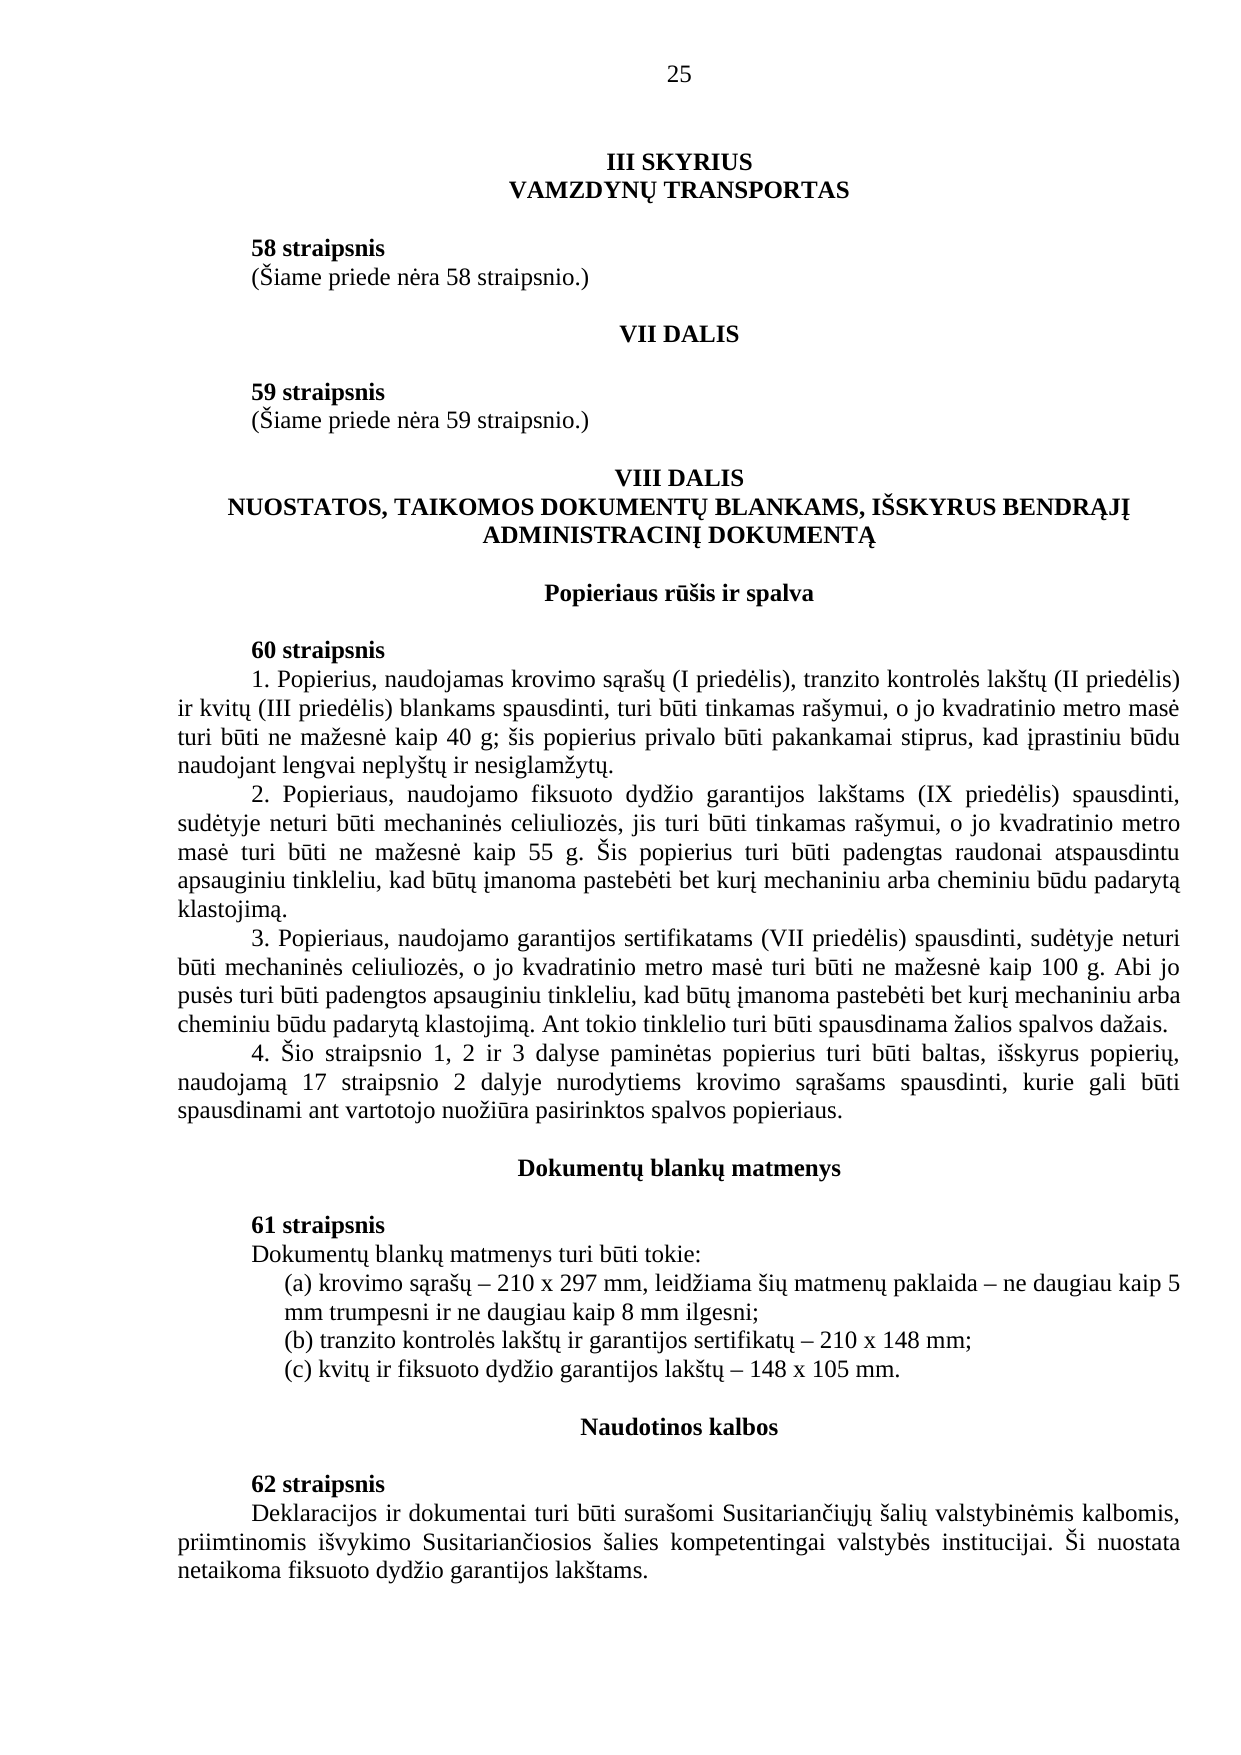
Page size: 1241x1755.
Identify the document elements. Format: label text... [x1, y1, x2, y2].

text NUOSTATOS, TAIKOMOS DOKUMENTŲ BLANKAMS, IŠSKYRUS BENDRĄJĮ ADMINISTRACINĮ DOKUMENTĄ [177, 492, 1181, 549]
text VIII DALIS [177, 463, 1181, 492]
text (Šiame priede nėra 59 straipsnio.) [177, 406, 1181, 434]
text VII DALIS [177, 319, 1181, 348]
text III SKYRIUS [177, 147, 1181, 176]
text (a) krovimo sąrašų – 210 x 297 mm, leidžiama šių matmenų paklaida – ne daugiau kaip 5 mm trumpesni ir ne daugiau kaip 8 mm ilgesni; [284, 1268, 1181, 1326]
text 1. Popierius, naudojamas krovimo sąrašų (I priedėlis), tranzito kontrolės lakštų (II priedėlis) ir kvitų (III priedėlis) blankams spausdinti, turi būti tinkamas rašymui, o jo kvadratinio metro masė turi būti ne mažesnė kaip 40 g; šis popierius privalo būti pakankamai stiprus, kad įprastiniu būdu naudojant lengvai neplyštų ir nesiglamžytų. [177, 664, 1181, 779]
text Dokumentų blankų matmenys [177, 1153, 1181, 1182]
text Naudotinos kalbos [177, 1412, 1181, 1441]
text 59 straipsnis [177, 377, 1181, 406]
text 62 straipsnis [177, 1469, 1181, 1498]
text (Šiame priede nėra 58 straipsnio.) [177, 262, 1181, 291]
text (c) kvitų ir fiksuoto dydžio garantijos lakštų – 148 x 105 mm. [284, 1354, 1181, 1383]
text 3. Popieriaus, naudojamo garantijos sertifikatams (VII priedėlis) spausdinti, sudėtyje neturi būti mechaninės celiuliozės, o jo kvadratinio metro masė turi būti ne mažesnė kaip 100 g. Abi jo pusės turi būti padengtos apsauginiu tinkleliu, kad būtų įmanoma pastebėti bet kurį mechaniniu arba cheminiu būdu padarytą klastojimą. Ant tokio tinklelio turi būti spausdinama žalios spalvos dažais. [177, 923, 1181, 1038]
text 4. Šio straipsnio 1, 2 ir 3 dalyse paminėtas popierius turi būti baltas, išskyrus popierių, naudojamą 17 straipsnio 2 dalyje nurodytiems krovimo sąrašams spausdinti, kurie gali būti spausdinami ant vartotojo nuožiūra pasirinktos spalvos popieriaus. [177, 1038, 1181, 1124]
text VAMZDYNŲ TRANSPORTAS [177, 176, 1181, 204]
text (b) tranzito kontrolės lakštų ir garantijos sertifikatų – 210 x 148 mm; [284, 1326, 1181, 1354]
text 2. Popieriaus, naudojamo fiksuoto dydžio garantijos lakštams (IX priedėlis) spausdinti, sudėtyje neturi būti mechaninės celiuliozės, jis turi būti tinkamas rašymui, o jo kvadratinio metro masė turi būti ne mažesnė kaip 55 g. Šis popierius turi būti padengtas raudonai atspausdintu apsauginiu tinkleliu, kad būtų įmanoma pastebėti bet kurį mechaniniu arba cheminiu būdu padarytą klastojimą. [177, 779, 1181, 923]
text 61 straipsnis [177, 1211, 1181, 1239]
text Deklaracijos ir dokumentai turi būti surašomi Susitariančiųjų šalių valstybinėmis kalbomis, priimtinomis išvykimo Susitariančiosios šalies kompetentingai valstybės institucijai. Ši nuostata netaikoma fiksuoto dydžio garantijos lakštams. [177, 1498, 1181, 1584]
text Popieriaus rūšis ir spalva [177, 578, 1181, 607]
text 58 straipsnis [177, 233, 1181, 262]
text 60 straipsnis [177, 636, 1181, 664]
text Dokumentų blankų matmenys turi būti tokie: [177, 1239, 1181, 1268]
